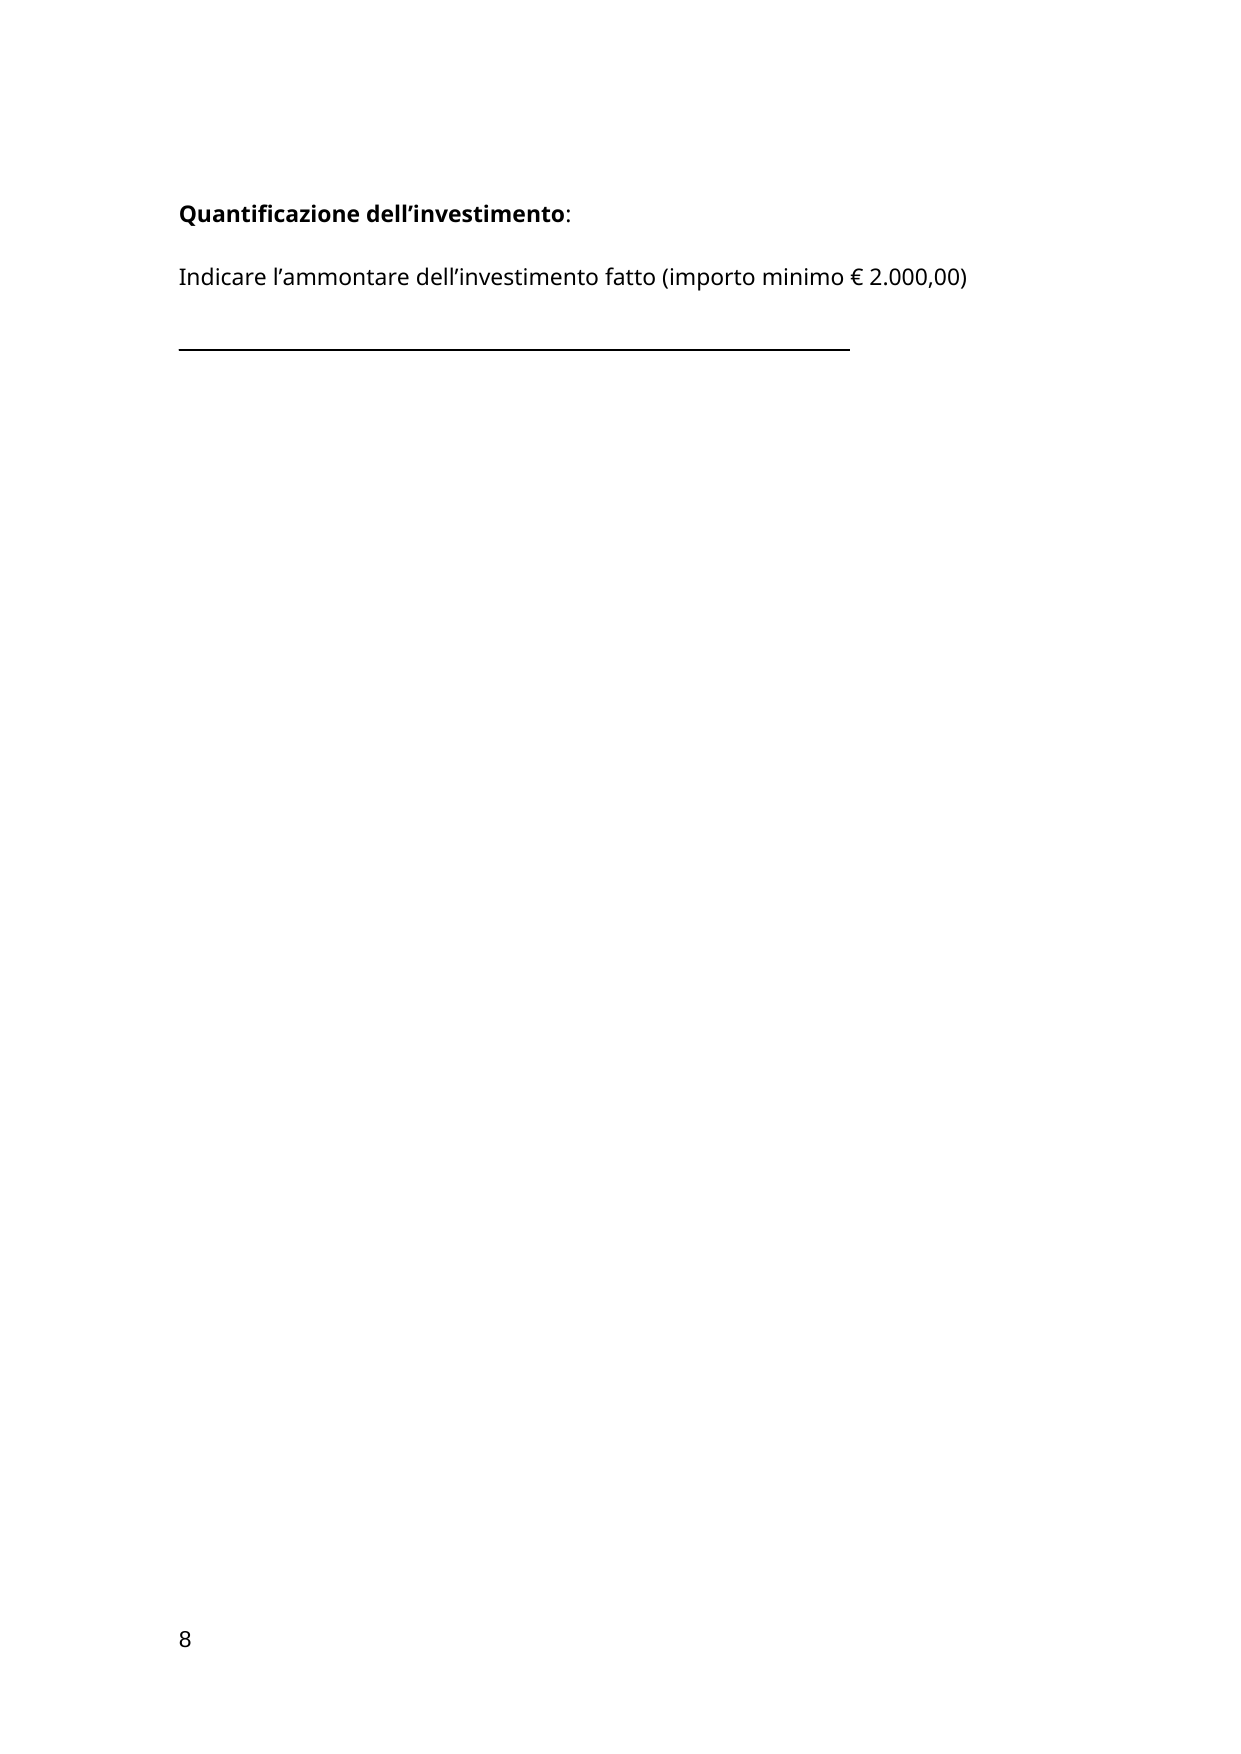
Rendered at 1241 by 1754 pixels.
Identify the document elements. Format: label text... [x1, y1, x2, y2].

text Indicare l’ammontare dell’investimento fatto (importo minimo € 2.000,00) [178, 260, 1140, 292]
text ___________________________________________________________ [178, 323, 1140, 354]
text Quantificazione dell’investimento: [178, 198, 1140, 229]
